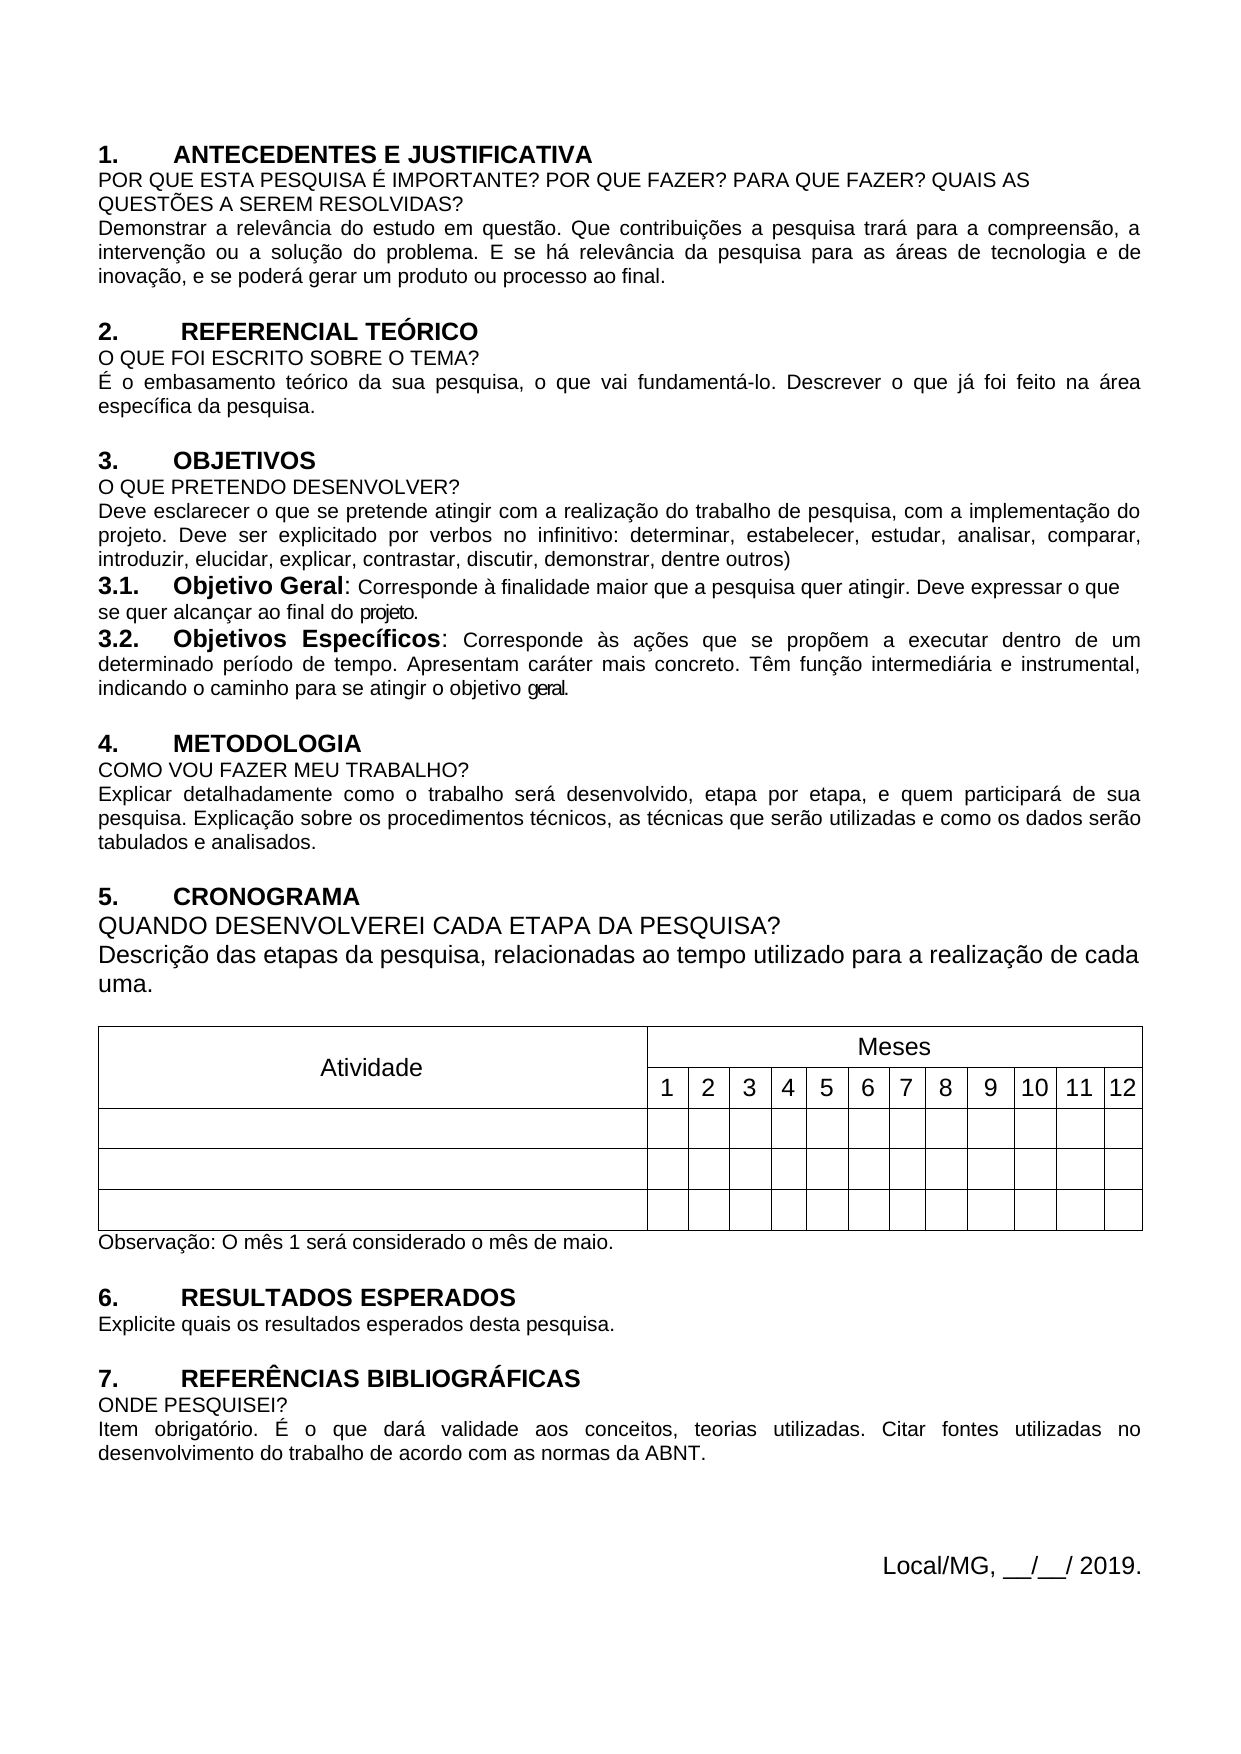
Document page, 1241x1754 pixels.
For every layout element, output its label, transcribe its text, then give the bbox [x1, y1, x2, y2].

subtitle REFERENCIAL TEÓRICO [98, 317, 1142, 346]
table_header Meses [648, 1027, 1142, 1067]
text POR QUE ESTA PESQUISA É IMPORTANTE? POR QUE FAZER? PARA QUE FAZER? QUAIS AS QUESTÕES A SEREM RESOLVIDAS? [98, 168, 1142, 216]
list Objetivos Específicos: Corresponde às ações que se propõem a executar dentro de um determinado período de tempo. Apresentam caráter mais concreto. Têm função intermediária e instrumental, indicando o caminho para se atingir o objetivo geral. [98, 623, 1142, 700]
subtitle RESULTADOS ESPERADOS [98, 1283, 1142, 1312]
table_cell [1057, 1149, 1104, 1189]
table_cell [926, 1109, 967, 1148]
table_cell [772, 1149, 806, 1189]
text O QUE PRETENDO DESENVOLVER? [98, 475, 1142, 499]
table_cell [849, 1149, 889, 1189]
table_cell [99, 1149, 647, 1189]
table_cell [1015, 1190, 1056, 1230]
table_cell 6 [849, 1068, 889, 1107]
text Descrição das etapas da pesquisa, relacionadas ao tempo utilizado para a realização de cada uma. [98, 940, 1142, 997]
table_cell [890, 1149, 925, 1189]
table_cell [689, 1190, 729, 1230]
text COMO VOU FAZER MEU TRABALHO? [98, 758, 1142, 782]
table_cell [689, 1109, 729, 1148]
table_cell 2 [689, 1068, 729, 1107]
table_cell [99, 1109, 647, 1148]
table_cell [1105, 1109, 1142, 1148]
text ONDE PESQUISEI? [98, 1393, 1142, 1417]
table_cell [890, 1190, 925, 1230]
text Item obrigatório. É o que dará validade aos conceitos, teorias utilizadas. Citar fontes utilizadas no desenvolvimento do trabalho de acordo com as normas da ABNT. [98, 1417, 1142, 1465]
text Deve esclarecer o que se pretende atingir com a realização do trabalho de pesquisa, com a implementação do projeto. Deve ser explicitado por verbos no infinitivo: determinar, estabelecer, estudar, analisar, comparar, introduzir, elucidar, explicar, contrastar, discutir, demonstrar, dentre outros) [98, 499, 1142, 571]
table_cell 10 [1015, 1068, 1056, 1107]
subtitle CRONOGRAMA [98, 882, 1142, 911]
table_cell [968, 1149, 1014, 1189]
text QUANDO DESENVOLVEREI CADA ETAPA DA PESQUISA? [98, 911, 1142, 940]
subtitle REFERÊNCIAS BIBLIOGRÁFICAS [98, 1364, 1142, 1393]
table_cell [648, 1190, 688, 1230]
subtitle OBJETIVOS [98, 446, 1142, 475]
table_cell [968, 1190, 1014, 1230]
table_cell 12 [1105, 1068, 1142, 1107]
table_cell 5 [807, 1068, 848, 1107]
subtitle ANTECEDENTES E JUSTIFICATIVA [98, 139, 1142, 168]
table_cell [849, 1190, 889, 1230]
text Explicar detalhadamente como o trabalho será desenvolvido, etapa por etapa, e quem participará de sua pesquisa. Explicação sobre os procedimentos técnicos, as técnicas que serão utilizadas e como os dados serão tabulados e analisados. [98, 782, 1142, 853]
text Observação: O mês 1 será considerado o mês de maio. [98, 1231, 1142, 1254]
table_cell [1057, 1190, 1104, 1230]
table_cell [730, 1109, 771, 1148]
table_header Atividade [99, 1027, 647, 1107]
text É o embasamento teórico da sua pesquisa, o que vai fundamentá-lo. Descrever o que já foi feito na área específica da pesquisa. [98, 369, 1142, 417]
text O QUE FOI ESCRITO SOBRE O TEMA? [98, 346, 1142, 369]
table_cell [849, 1109, 889, 1148]
table_cell [1015, 1109, 1056, 1148]
list Objetivo Geral: Corresponde à finalidade maior que a pesquisa quer atingir. Deve expressar o que se quer alcançar ao final do projeto. [98, 571, 1142, 623]
text Demonstrar a relevância do estudo em questão. Que contribuições a pesquisa trará para a compreensão, a intervenção ou a solução do problema. E se há relevância da pesquisa para as áreas de tecnologia e de inovação, e se poderá gerar um produto ou processo ao final. [98, 216, 1142, 288]
table_cell 1 [648, 1068, 688, 1107]
table_cell 9 [968, 1068, 1014, 1107]
table_cell [1015, 1149, 1056, 1189]
table_cell [99, 1190, 647, 1230]
table_cell [890, 1109, 925, 1148]
table_cell [772, 1109, 806, 1148]
table_cell [807, 1109, 848, 1148]
table_cell [730, 1149, 771, 1189]
table_cell [807, 1190, 848, 1230]
table_cell [689, 1149, 729, 1189]
table_cell [648, 1109, 688, 1148]
table_cell 7 [890, 1068, 925, 1107]
table_cell 3 [730, 1068, 771, 1107]
table_cell 11 [1057, 1068, 1104, 1107]
table_cell 8 [926, 1068, 967, 1107]
table_cell [807, 1149, 848, 1189]
table_cell [926, 1149, 967, 1189]
table_cell [1105, 1190, 1142, 1230]
subtitle METODOLOGIA [98, 729, 1142, 758]
table_cell 4 [772, 1068, 806, 1107]
table_cell [926, 1190, 967, 1230]
table_cell [730, 1190, 771, 1230]
table_cell [1057, 1109, 1104, 1148]
table_cell [772, 1190, 806, 1230]
text Explicite quais os resultados esperados desta pesquisa. [98, 1312, 1142, 1336]
table_cell [968, 1109, 1014, 1148]
table_cell [1105, 1149, 1142, 1189]
table_cell [648, 1149, 688, 1189]
text Local/MG, __/__/ 2019. [98, 1551, 1142, 1580]
